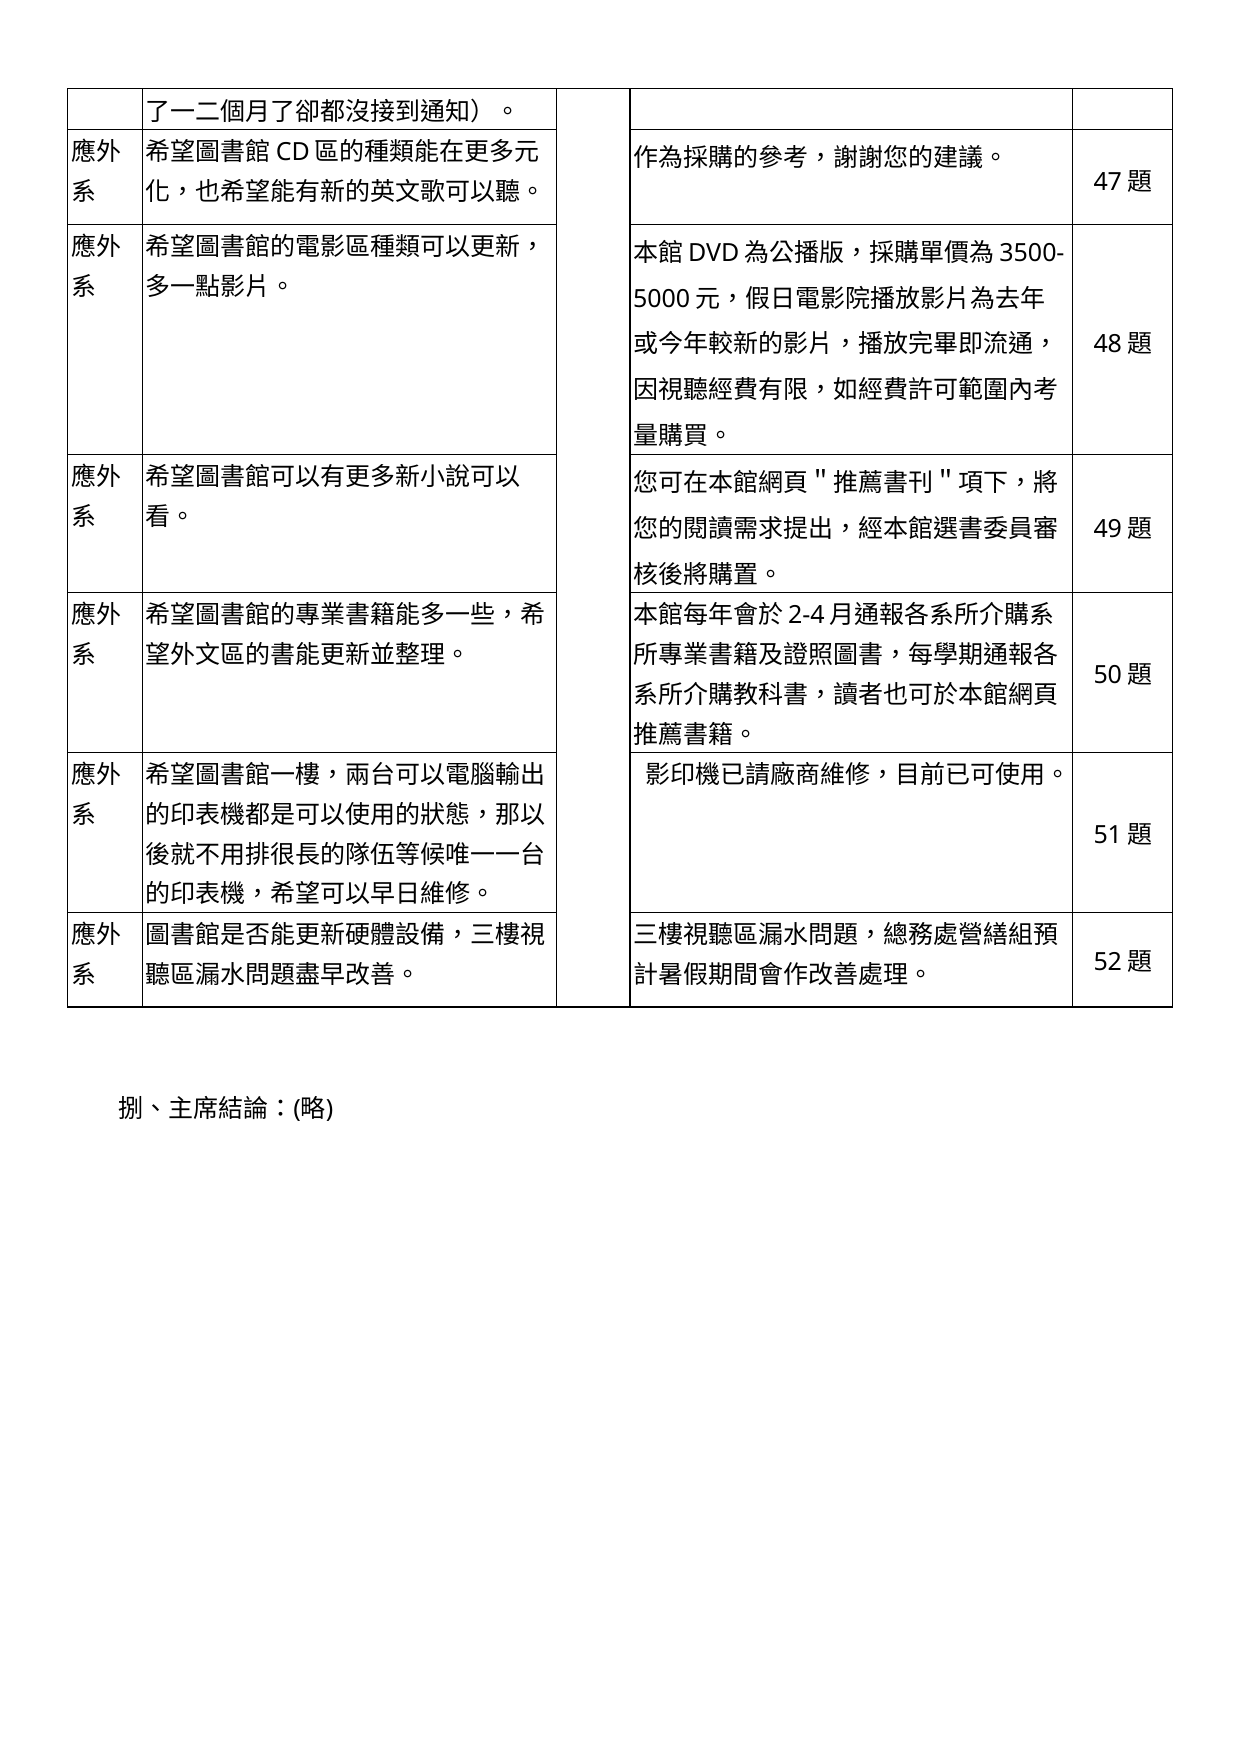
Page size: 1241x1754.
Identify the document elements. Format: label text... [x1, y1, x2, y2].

table_cell 本館DVD為公播版，採購單價為3500-5000元，假日電影院播放影片為去年或今年較新的影片，播放完畢即流通，因視聽經費有限，如經費許可範圍內考量購買。 [631, 225, 1072, 454]
table_cell 48題 [1073, 225, 1172, 454]
table_cell 三樓視聽區漏水問題，總務處營繕組預計暑假期間會作改善處理。 [631, 913, 1072, 1006]
table_cell [1073, 89, 1172, 129]
table_cell 51題 [1073, 753, 1172, 912]
table_cell 52題 [1073, 913, 1172, 1006]
table_cell 希望圖書館的專業書籍能多一些，希望外文區的書能更新並整理。 [143, 593, 556, 752]
table_cell 應外系 [68, 130, 142, 223]
table_cell 50題 [1073, 593, 1172, 752]
table_cell 應外系 [68, 753, 142, 912]
table_cell 圖書館是否能更新硬體設備，三樓視聽區漏水問題盡早改善。 [143, 913, 556, 1006]
table_cell 47題 [1073, 130, 1172, 223]
text 捌、主席結論：(略) [118, 1087, 1122, 1126]
table_cell [631, 89, 1072, 129]
table_cell 影印機已請廠商維修，目前已可使用。 [631, 753, 1072, 912]
table_cell [68, 89, 142, 129]
table_cell 希望圖書館的電影區種類可以更新，多一點影片。 [143, 225, 556, 454]
table_cell 希望圖書館一樓，兩台可以電腦輸出的印表機都是可以使用的狀態，那以後就不用排很長的隊伍等候唯一一台的印表機，希望可以早日維修。 [143, 753, 556, 912]
table_cell 應外系 [68, 455, 142, 592]
table_cell 應外系 [68, 913, 142, 1006]
table_cell 本館每年會於2-4月通報各系所介購系所專業書籍及證照圖書，每學期通報各系所介購教科書，讀者也可於本館網頁推薦書籍。 [631, 593, 1072, 752]
table_cell 49題 [1073, 455, 1172, 592]
table_cell 了一二個月了卻都沒接到通知）。 [143, 89, 556, 129]
table_cell 希望圖書館CD區的種類能在更多元化，也希望能有新的英文歌可以聽。 [143, 130, 556, 223]
table_cell 應外系 [68, 593, 142, 752]
table_cell 應外系 [68, 225, 142, 454]
table_cell [557, 89, 629, 1006]
table_cell 作為採購的參考，謝謝您的建議。 [631, 130, 1072, 223]
table_cell 您可在本館網頁＂推薦書刊＂項下，將您的閱讀需求提出，經本館選書委員審核後將購置。 [631, 455, 1072, 592]
table_cell 希望圖書館可以有更多新小說可以看。 [143, 455, 556, 592]
